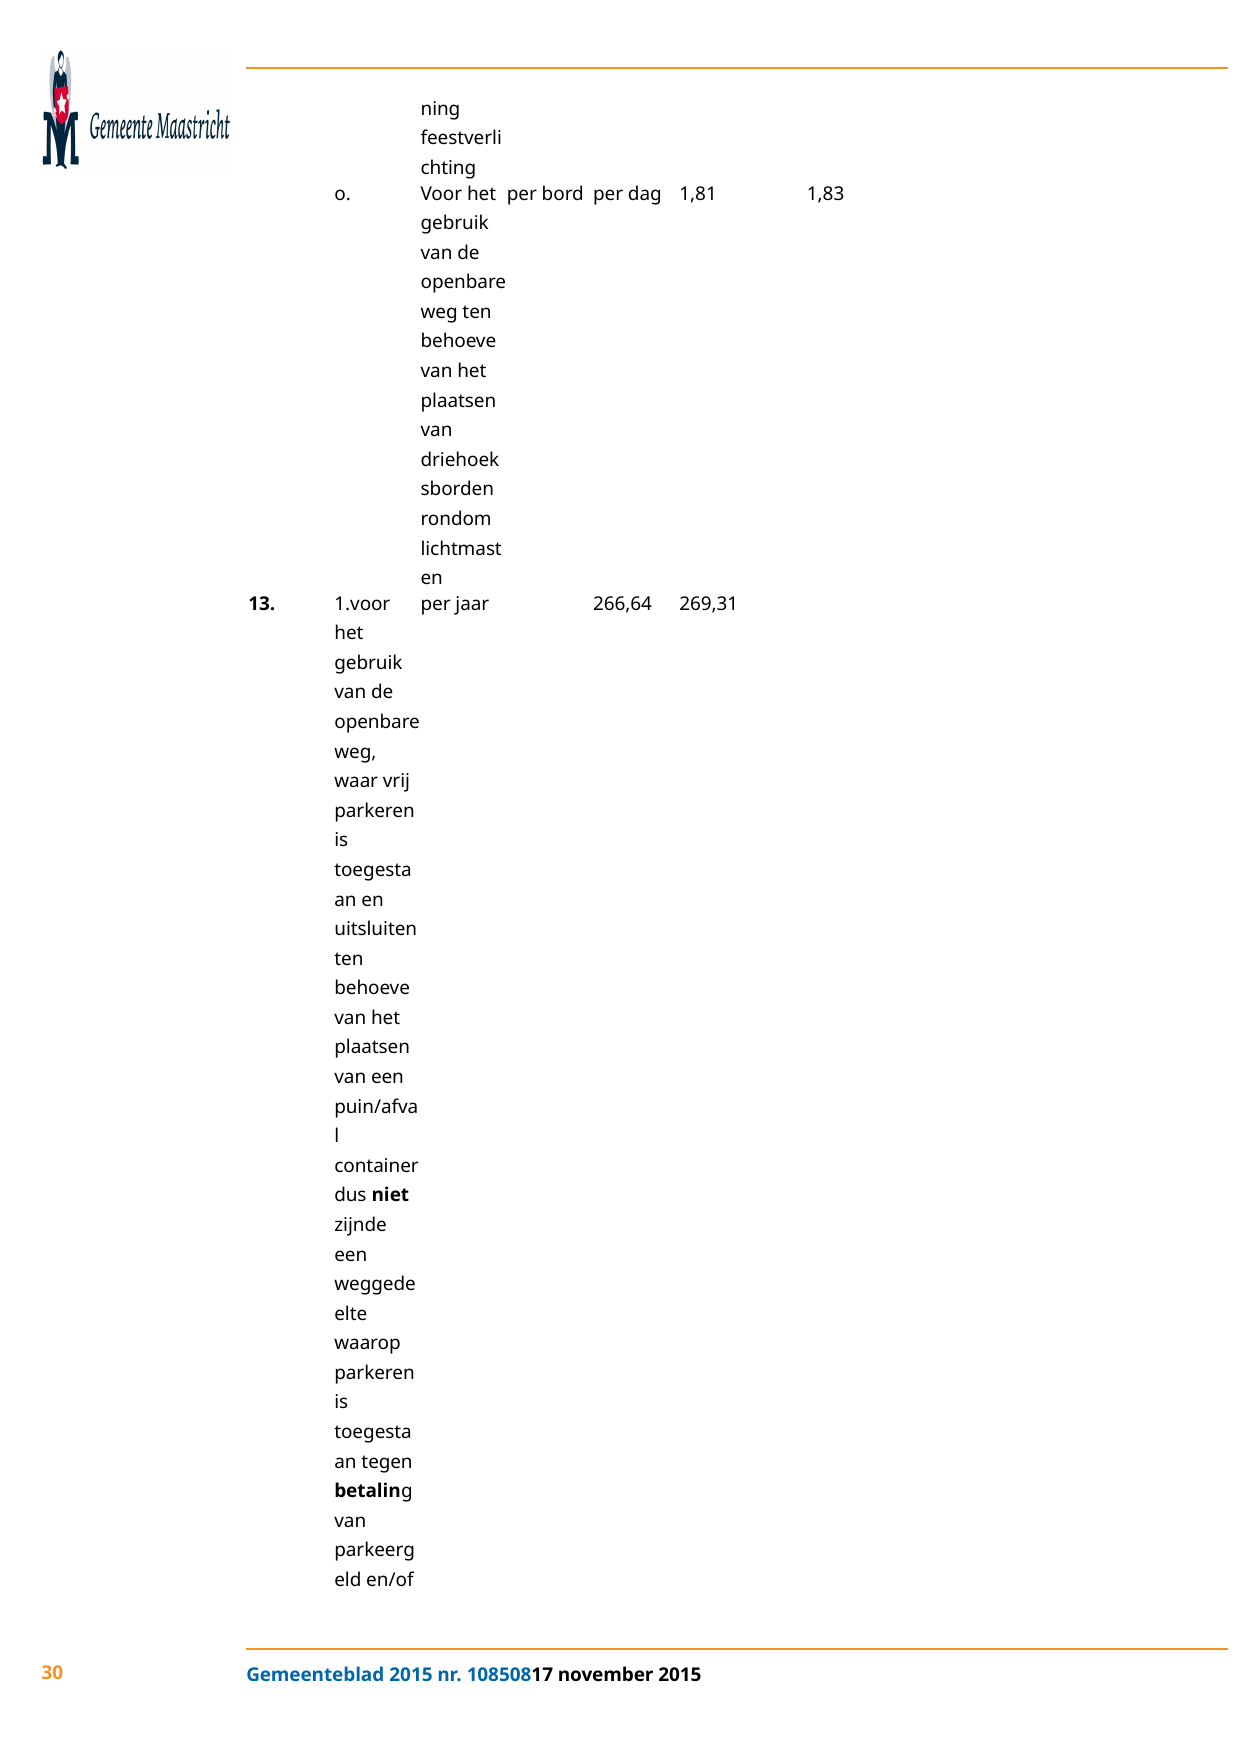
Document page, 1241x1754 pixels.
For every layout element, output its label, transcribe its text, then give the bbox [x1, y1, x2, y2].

table_cell [248, 95, 334, 180]
table_cell ning feestverlichting [420, 95, 507, 180]
table_cell [679, 95, 807, 180]
table_cell 266,64 [593, 590, 679, 1592]
table_cell 1,83 [807, 180, 893, 590]
table_cell [807, 95, 893, 180]
table_cell [334, 95, 420, 180]
table_cell [507, 590, 593, 1592]
table_cell o. [334, 180, 420, 590]
table_cell [507, 95, 593, 180]
table_cell 1.voor het gebruik van de openbare weg, waar vrij parkeren is toegestaan en uitsluiten ten behoeve van het plaatsen van een puin/afval container dus niet zijnde een weggedeelte waarop parkeren is toegestaan tegen betaling van parkeergeld en/of [334, 590, 420, 1592]
table_cell [248, 180, 334, 590]
table_cell Voor het gebruik van de openbare weg ten behoeve van het plaatsen van driehoeksborden rondom lichtmasten [420, 180, 507, 590]
table_cell 1,81 [679, 180, 807, 590]
picture [41, 47, 231, 172]
table_cell 269,31 [679, 590, 807, 1592]
table_cell [593, 95, 679, 180]
table_cell per bord [507, 180, 593, 590]
table_cell per jaar [420, 590, 507, 1592]
table_cell per dag [593, 180, 679, 590]
table_cell 13. [248, 590, 334, 1592]
